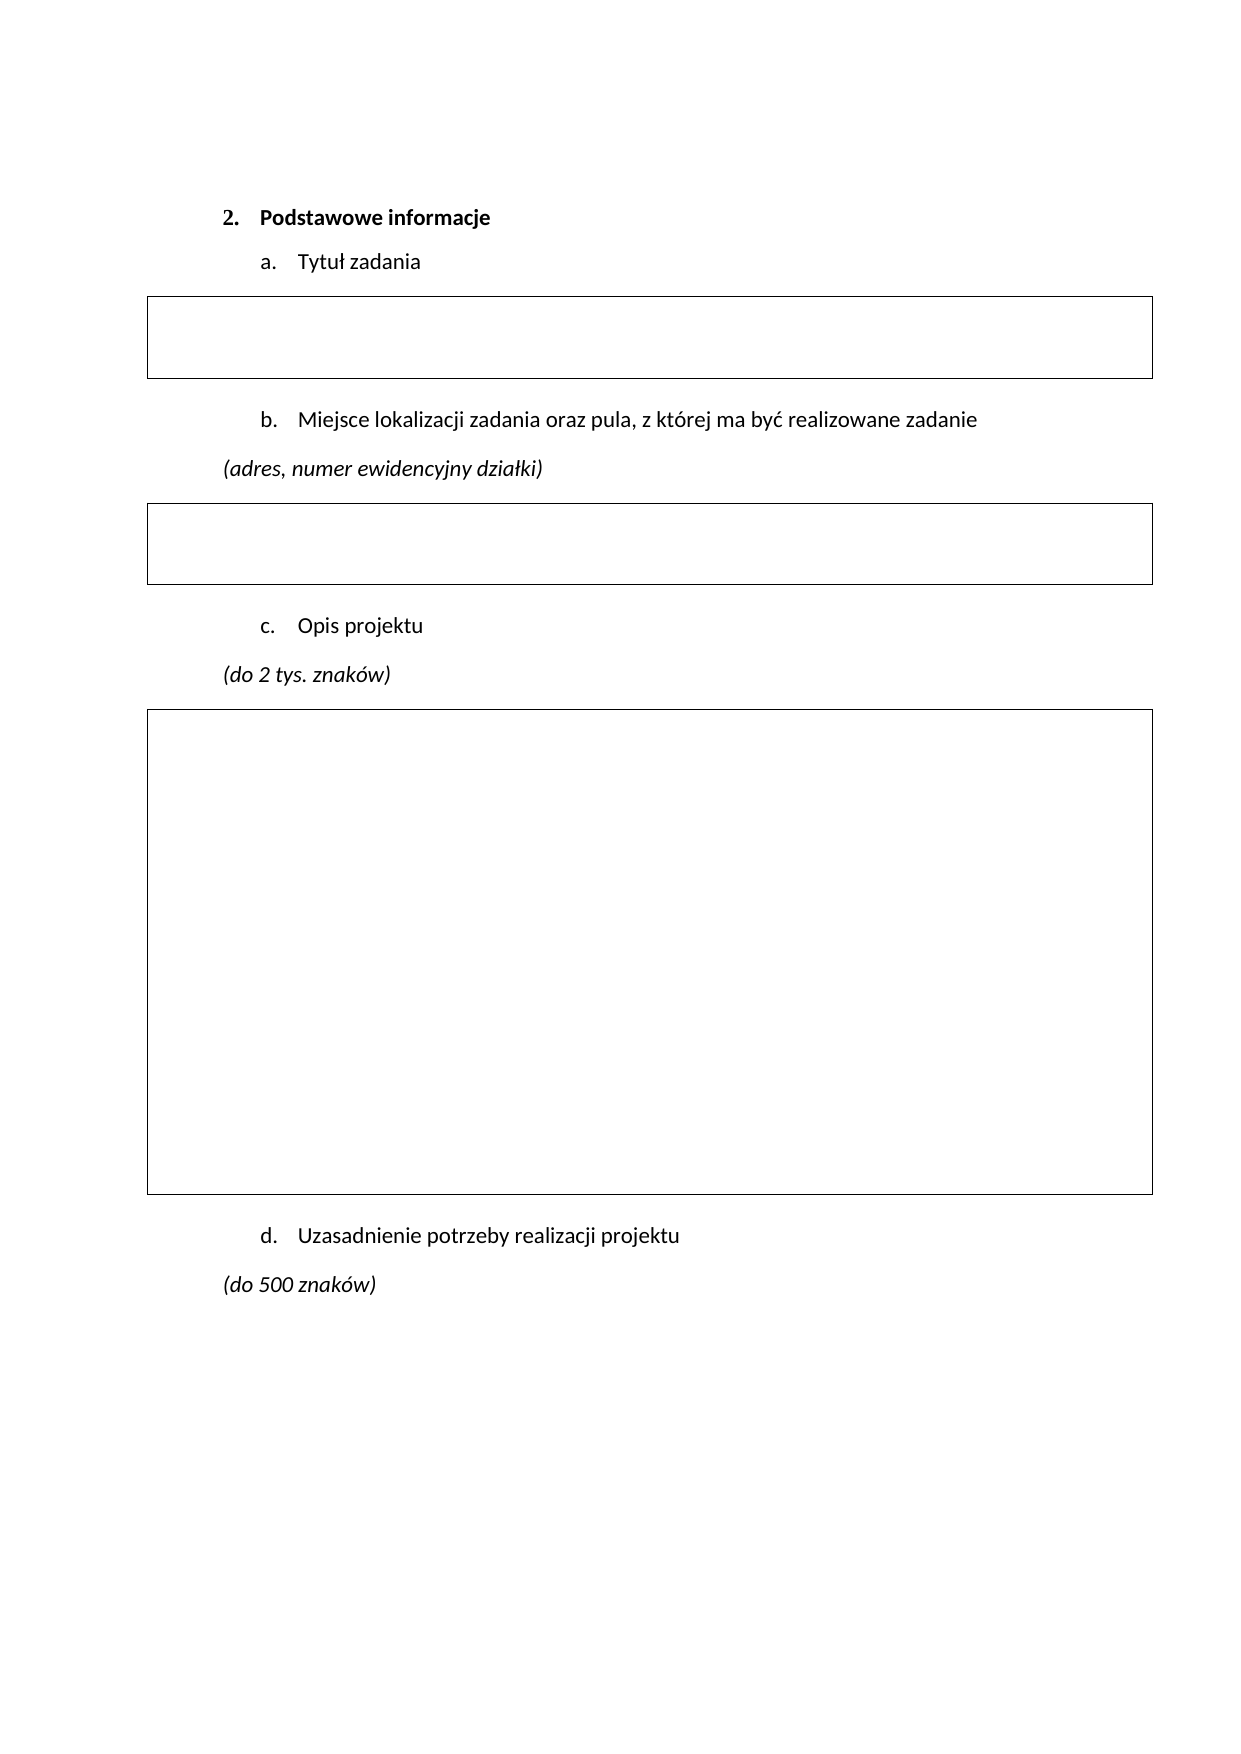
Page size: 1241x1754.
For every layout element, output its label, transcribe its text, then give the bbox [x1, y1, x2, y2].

list Opis projektu [260, 611, 1093, 639]
list Podstawowe informacje [222, 203, 1093, 231]
list Tytuł zadania [260, 247, 1093, 275]
table_header [148, 504, 1152, 584]
table_header [148, 297, 1152, 377]
list Uzasadnienie potrzeby realizacji projektu [260, 1221, 1093, 1249]
list Miejsce lokalizacji zadania oraz pula, z której ma być realizowane zadanie [260, 405, 1093, 433]
table_header [148, 710, 1152, 1194]
list (adres, numer ewidencyjny działki) [223, 454, 1093, 482]
list (do 2 tys. znaków) [223, 660, 1093, 688]
list (do 500 znaków) [223, 1270, 1093, 1298]
